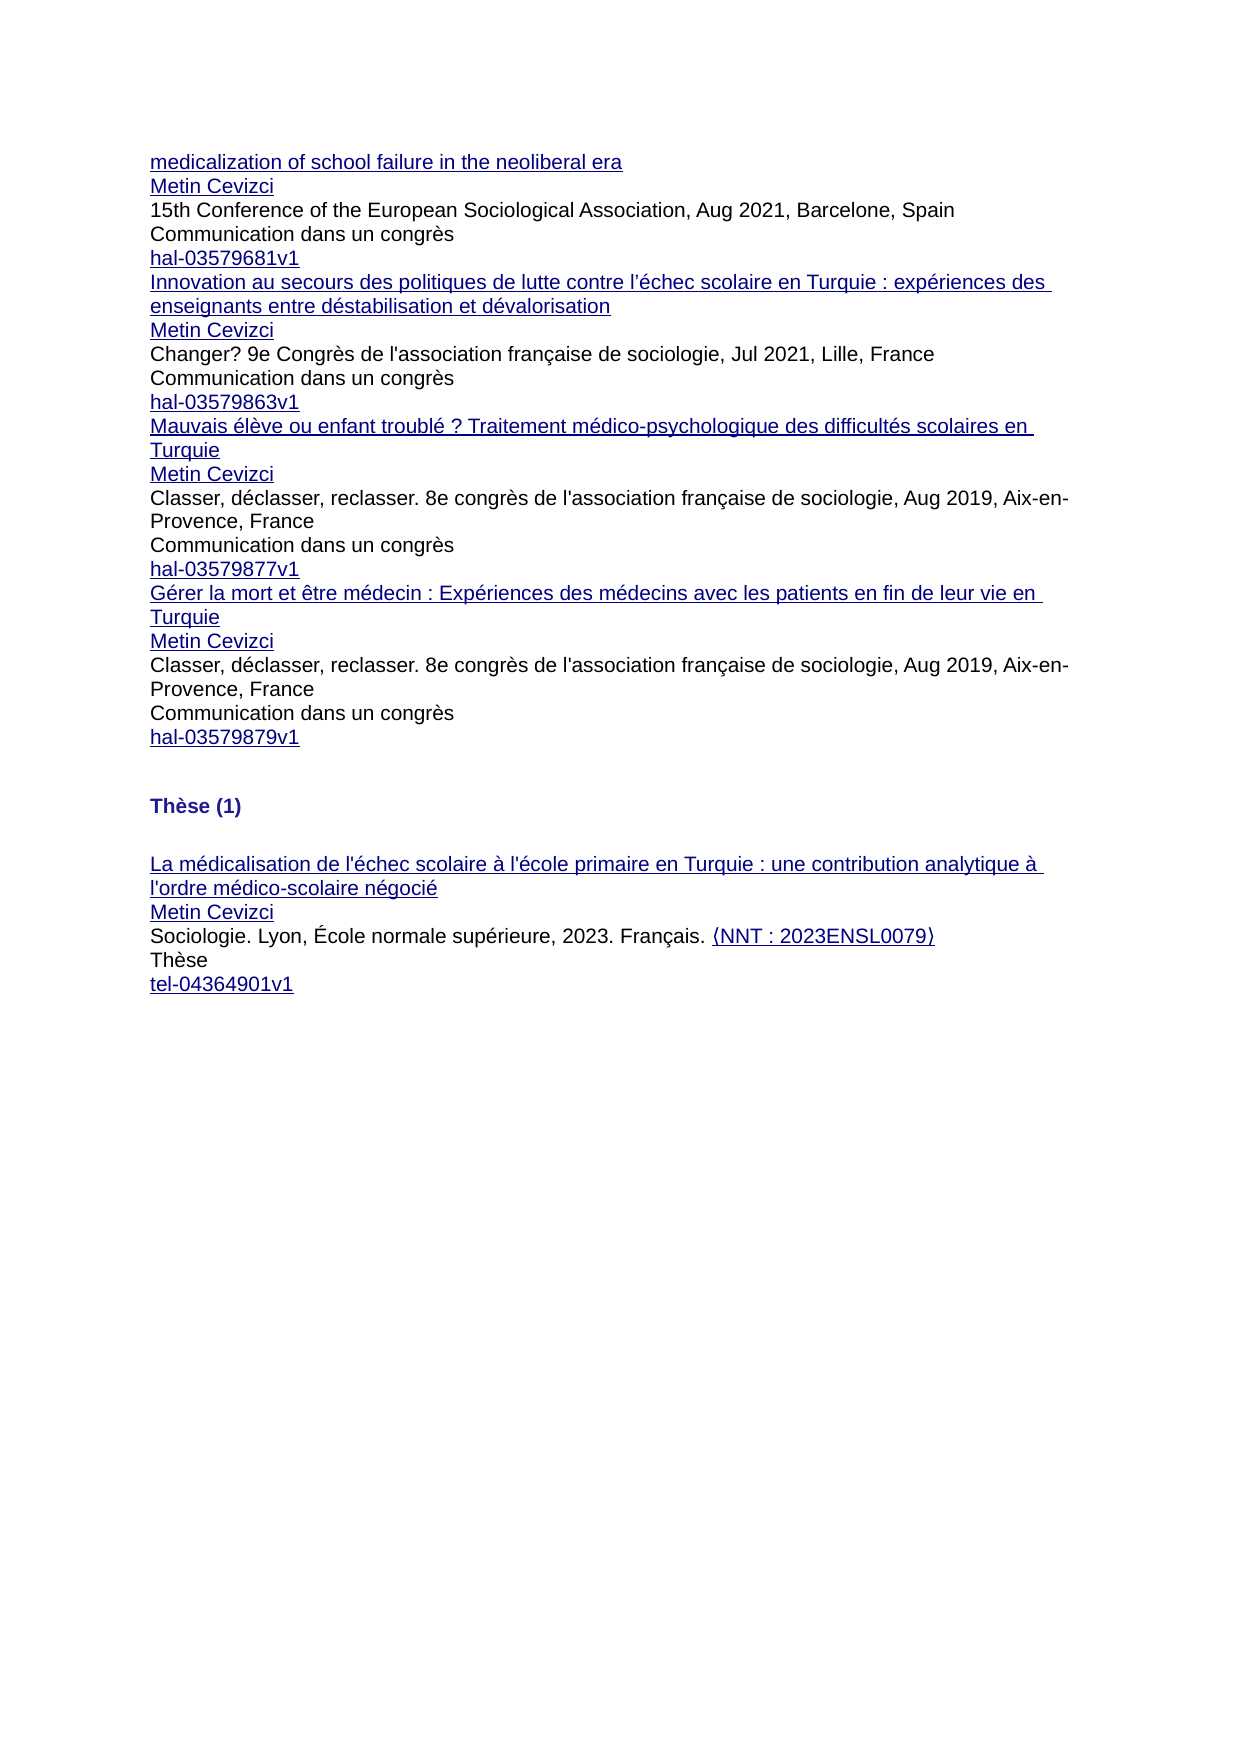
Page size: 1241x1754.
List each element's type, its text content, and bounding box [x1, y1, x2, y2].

table_cell Innovation au secours des politiques de lutte contre l’échec scolaire en Turquie : expériences des enseignants entre déstabilisation et dévalorisation Metin Cevizci Changer? 9e Congrès de l'association française de sociologie, Jul 2021, Lille, France Communication dans un congrès hal-03579863v1 [150, 270, 1090, 413]
table_cell Mauvais élève ou enfant troublé ? Traitement médico-psychologique des difficultés scolaires en Turquie Metin Cevizci Classer, déclasser, reclasser. 8e congrès de l'association française de sociologie, Aug 2019, Aix-en-Provence, France Communication dans un congrès hal-03579877v1 [150, 414, 1090, 581]
subtitle Thèse (1) [150, 794, 1090, 818]
table_header La médicalisation de l'échec scolaire à l'école primaire en Turquie : une contribution analytique à l'ordre médico-scolaire négocié Metin Cevizci Sociologie. Lyon, École normale supérieure, 2023. Français. ⟨NNT : 2023ENSL0079⟩ Thèse tel-04364901v1 [150, 852, 1090, 996]
table_header Policies to combat educational inequalities in Turkey: from the precariousness of measures to the medicalization of school failure in the neoliberal era Metin Cevizci 15th Conference of the European Sociological Association, Aug 2021, Barcelone, Spain Communication dans un congrès hal-03579681v1 [150, 150, 1090, 270]
table_cell Gérer la mort et être médecin : Expériences des médecins avec les patients en fin de leur vie en Turquie Metin Cevizci Classer, déclasser, reclasser. 8e congrès de l'association française de sociologie, Aug 2019, Aix-en-Provence, France Communication dans un congrès hal-03579879v1 [150, 581, 1090, 749]
